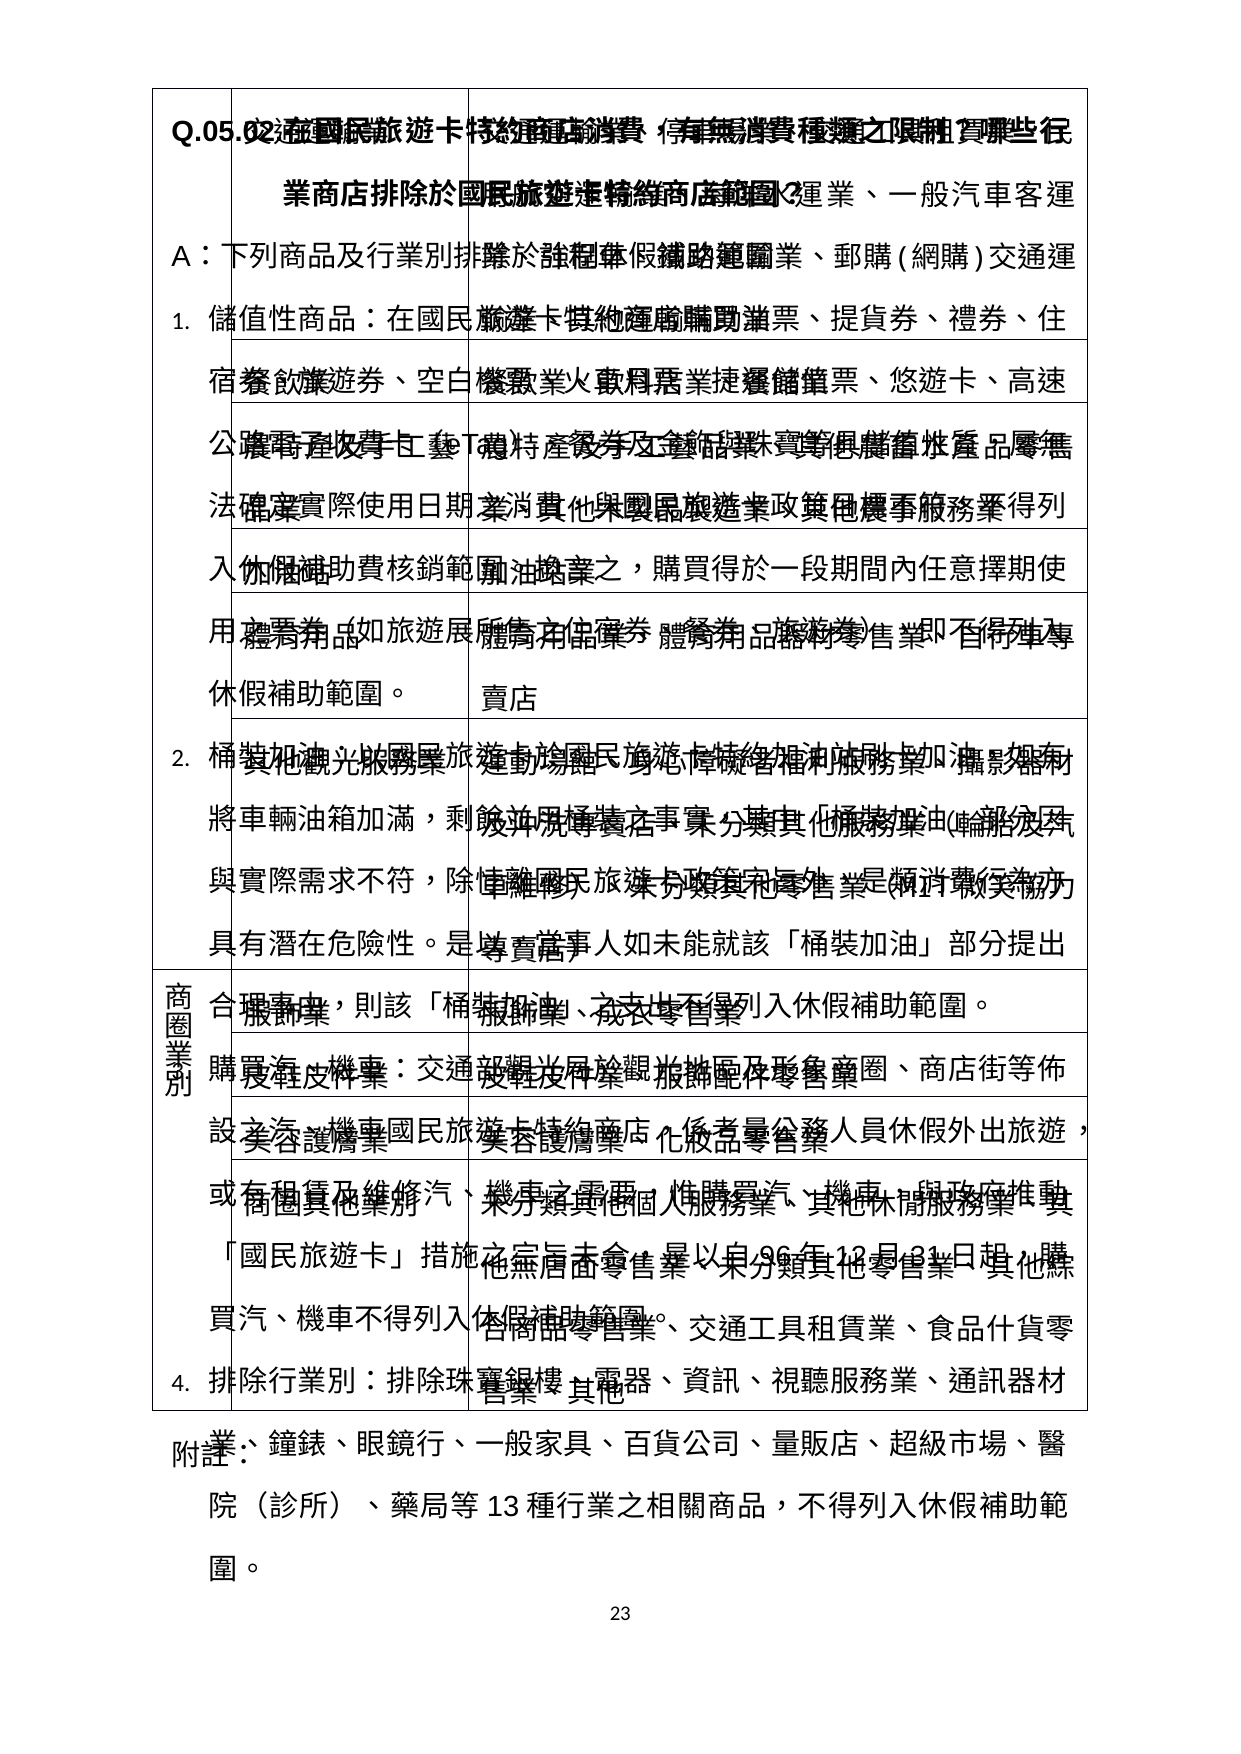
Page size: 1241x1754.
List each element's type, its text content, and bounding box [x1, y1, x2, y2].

list 購買汽、機車：交通部觀光局於觀光地區及形象商圈、商店街等佈設之汽、機車國民旅遊卡特約商店，係考量公務人員休假外出旅遊，或有租賃及維修汽、機車之需要，惟購買汽、機車，與政府推動「國民旅遊卡」措施之宗旨未合，是以自96年12月31日起，購買汽、機車不得列入休假補助範圍。 [232, 1160, 468, 1337]
table_cell 加油站業 [1069, 529, 1087, 592]
list 儲值性商品：在國民旅遊卡特約商店購買油票、提貨券、禮券、住宿券、旅遊券、空白機票、火車月票、捷運儲值票、悠遊卡、高速公路電子收費卡（eTag）、餐券及金飾與珠寶等具儲值性質，屬無法確定實際使用日期之消費，與國民旅遊卡政策目標不符，不得列入休假補助費核銷範圍。換言之，購買得於一段期間內任意擇期使用之票券（如旅遊展所售之住宿券、餐券、旅遊券），即不得列入休假補助範圍。 [469, 340, 1069, 402]
list 購買汽、機車：交通部觀光局於觀光地區及形象商圈、商店街等佈設之汽、機車國民旅遊卡特約商店，係考量公務人員休假外出旅遊，或有租賃及維修汽、機車之需要，惟購買汽、機車，與政府推動「國民旅遊卡」措施之宗旨未合，是以自96年12月31日起，購買汽、機車不得列入休假補助範圍。 [171, 1025, 231, 1337]
table_cell 商圈業別 [153, 970, 171, 1410]
list 儲值性商品：在國民旅遊卡特約商店購買油票、提貨券、禮券、住宿券、旅遊券、空白機票、火車月票、捷運儲值票、悠遊卡、高速公路電子收費卡（eTag）、餐券及金飾與珠寶等具儲值性質，屬無法確定實際使用日期之消費，與國民旅遊卡政策目標不符，不得列入休假補助費核銷範圍。換言之，購買得於一段期間內任意擇期使用之票券（如旅遊展所售之住宿券、餐券、旅遊券），即不得列入休假補助範圍。 [232, 275, 468, 339]
table_cell 未分類其他個人服務業、其他休閒服務業、其他無店面零售業、未分類其他零售業、其他綜合商品零售業、交通工具租賃業、食品什貨零售業、其他 [1069, 1160, 1087, 1410]
list 購買汽、機車：交通部觀光局於觀光地區及形象商圈、商店街等佈設之汽、機車國民旅遊卡特約商店，係考量公務人員休假外出旅遊，或有租賃及維修汽、機車之需要，惟購買汽、機車，與政府推動「國民旅遊卡」措施之宗旨未合，是以自96年12月31日起，購買汽、機車不得列入休假補助範圍。 [469, 1033, 1069, 1096]
text A：下列商品及行業別排除於強制休假補助範圍： [171, 212, 231, 275]
text A：下列商品及行業別排除於強制休假補助範圍： [232, 212, 468, 275]
list 桶裝加油：以國民旅遊卡於國民旅遊卡特約加油站刷卡加油，如有將車輛油箱加滿，剩餘並用桶裝之事實，其中「桶裝加油」部分因與實際需求不符，除悖離國民旅遊卡政策宗旨外，是類消費行為亦具有潛在危險性。是以，當事人如未能就該「桶裝加油」部分提出合理事由，則該「桶裝加油」之支出不得列入休假補助範圍。 [232, 719, 468, 969]
table_cell 美容護膚業、化妝品零售業 [1069, 1097, 1087, 1159]
list 儲值性商品：在國民旅遊卡特約商店購買油票、提貨券、禮券、住宿券、旅遊券、空白機票、火車月票、捷運儲值票、悠遊卡、高速公路電子收費卡（eTag）、餐券及金飾與珠寶等具儲值性質，屬無法確定實際使用日期之消費，與國民旅遊卡政策目標不符，不得列入休假補助費核銷範圍。換言之，購買得於一段期間內任意擇期使用之票券（如旅遊展所售之住宿券、餐券、旅遊券），即不得列入休假補助範圍。 [469, 403, 1069, 528]
list 儲值性商品：在國民旅遊卡特約商店購買油票、提貨券、禮券、住宿券、旅遊券、空白機票、火車月票、捷運儲值票、悠遊卡、高速公路電子收費卡（eTag）、餐券及金飾與珠寶等具儲值性質，屬無法確定實際使用日期之消費，與國民旅遊卡政策目標不符，不得列入休假補助費核銷範圍。換言之，購買得於一段期間內任意擇期使用之票券（如旅遊展所售之住宿券、餐券、旅遊券），即不得列入休假補助範圍。 [469, 529, 1069, 592]
text Q.05.02.在國民旅遊卡特約商店消費，有無消費種類之限制？哪些行業商店排除於國民旅遊卡特約商店範圍？ [232, 89, 468, 212]
table_cell 皮鞋皮件業、服飾配件零售業 [1069, 1033, 1087, 1096]
text Q.05.02.在國民旅遊卡特約商店消費，有無消費種類之限制？哪些行業商店排除於國民旅遊卡特約商店範圍？ [469, 89, 1069, 212]
text Q.05.02.在國民旅遊卡特約商店消費，有無消費種類之限制？哪些行業商店排除於國民旅遊卡特約商店範圍？ [171, 89, 231, 212]
list 桶裝加油：以國民旅遊卡於國民旅遊卡特約加油站刷卡加油，如有將車輛油箱加滿，剩餘並用桶裝之事實，其中「桶裝加油」部分因與實際需求不符，除悖離國民旅遊卡政策宗旨外，是類消費行為亦具有潛在危險性。是以，當事人如未能就該「桶裝加油」部分提出合理事由，則該「桶裝加油」之支出不得列入休假補助範圍。 [171, 712, 231, 969]
list 儲值性商品：在國民旅遊卡特約商店購買油票、提貨券、禮券、住宿券、旅遊券、空白機票、火車月票、捷運儲值票、悠遊卡、高速公路電子收費卡（eTag）、餐券及金飾與珠寶等具儲值性質，屬無法確定實際使用日期之消費，與國民旅遊卡政策目標不符，不得列入休假補助費核銷範圍。換言之，購買得於一段期間內任意擇期使用之票券（如旅遊展所售之住宿券、餐券、旅遊券），即不得列入休假補助範圍。 [232, 340, 468, 402]
list 儲值性商品：在國民旅遊卡特約商店購買油票、提貨券、禮券、住宿券、旅遊券、空白機票、火車月票、捷運儲值票、悠遊卡、高速公路電子收費卡（eTag）、餐券及金飾與珠寶等具儲值性質，屬無法確定實際使用日期之消費，與國民旅遊卡政策目標不符，不得列入休假補助費核銷範圍。換言之，購買得於一段期間內任意擇期使用之票券（如旅遊展所售之住宿券、餐券、旅遊券），即不得列入休假補助範圍。 [232, 529, 468, 592]
list 購買汽、機車：交通部觀光局於觀光地區及形象商圈、商店街等佈設之汽、機車國民旅遊卡特約商店，係考量公務人員休假外出旅遊，或有租賃及維修汽、機車之需要，惟購買汽、機車，與政府推動「國民旅遊卡」措施之宗旨未合，是以自96年12月31日起，購買汽、機車不得列入休假補助範圍。 [469, 1025, 1069, 1032]
list 桶裝加油：以國民旅遊卡於國民旅遊卡特約加油站刷卡加油，如有將車輛油箱加滿，剩餘並用桶裝之事實，其中「桶裝加油」部分因與實際需求不符，除悖離國民旅遊卡政策宗旨外，是類消費行為亦具有潛在危險性。是以，當事人如未能就該「桶裝加油」部分提出合理事由，則該「桶裝加油」之支出不得列入休假補助範圍。 [171, 970, 231, 1025]
list 儲值性商品：在國民旅遊卡特約商店購買油票、提貨券、禮券、住宿券、旅遊券、空白機票、火車月票、捷運儲值票、悠遊卡、高速公路電子收費卡（eTag）、餐券及金飾與珠寶等具儲值性質，屬無法確定實際使用日期之消費，與國民旅遊卡政策目標不符，不得列入休假補助費核銷範圍。換言之，購買得於一段期間內任意擇期使用之票券（如旅遊展所售之住宿券、餐券、旅遊券），即不得列入休假補助範圍。 [469, 275, 1069, 339]
table_cell 運動場館、身心障礙者福利服務業、攝影器材及沖洗專賣店、未分類其他服務業（輪胎及汽車維修）、未分類其他零售業（MIT微笑協力專賣店） [1069, 719, 1087, 969]
table_cell 服飾業、成衣零售業 [1069, 970, 1087, 1032]
list 桶裝加油：以國民旅遊卡於國民旅遊卡特約加油站刷卡加油，如有將車輛油箱加滿，剩餘並用桶裝之事實，其中「桶裝加油」部分因與實際需求不符，除悖離國民旅遊卡政策宗旨外，是類消費行為亦具有潛在危險性。是以，當事人如未能就該「桶裝加油」部分提出合理事由，則該「桶裝加油」之支出不得列入休假補助範圍。 [232, 970, 468, 1025]
table_cell 體育用品業、體育用品器材零售業、自行車專賣店 [1069, 593, 1087, 718]
list 排除行業別：排除珠寶銀樓、電器、資訊、視聽服務業、通訊器材業、鐘錶、眼鏡行、一般家具、百貨公司、量販店、超級市場、醫院（診所）、藥局等13種行業之相關商品，不得列入休假補助範圍。 [469, 1337, 1069, 1410]
text A：下列商品及行業別排除於強制休假補助範圍： [469, 212, 1069, 275]
list 購買汽、機車：交通部觀光局於觀光地區及形象商圈、商店街等佈設之汽、機車國民旅遊卡特約商店，係考量公務人員休假外出旅遊，或有租賃及維修汽、機車之需要，惟購買汽、機車，與政府推動「國民旅遊卡」措施之宗旨未合，是以自96年12月31日起，購買汽、機車不得列入休假補助範圍。 [232, 1097, 468, 1159]
list 儲值性商品：在國民旅遊卡特約商店購買油票、提貨券、禮券、住宿券、旅遊券、空白機票、火車月票、捷運儲值票、悠遊卡、高速公路電子收費卡（eTag）、餐券及金飾與珠寶等具儲值性質，屬無法確定實際使用日期之消費，與國民旅遊卡政策目標不符，不得列入休假補助費核銷範圍。換言之，購買得於一段期間內任意擇期使用之票券（如旅遊展所售之住宿券、餐券、旅遊券），即不得列入休假補助範圍。 [171, 275, 231, 712]
list 儲值性商品：在國民旅遊卡特約商店購買油票、提貨券、禮券、住宿券、旅遊券、空白機票、火車月票、捷運儲值票、悠遊卡、高速公路電子收費卡（eTag）、餐券及金飾與珠寶等具儲值性質，屬無法確定實際使用日期之消費，與國民旅遊卡政策目標不符，不得列入休假補助費核銷範圍。換言之，購買得於一段期間內任意擇期使用之票券（如旅遊展所售之住宿券、餐券、旅遊券），即不得列入休假補助範圍。 [232, 403, 468, 528]
list 儲值性商品：在國民旅遊卡特約商店購買油票、提貨券、禮券、住宿券、旅遊券、空白機票、火車月票、捷運儲值票、悠遊卡、高速公路電子收費卡（eTag）、餐券及金飾與珠寶等具儲值性質，屬無法確定實際使用日期之消費，與國民旅遊卡政策目標不符，不得列入休假補助費核銷範圍。換言之，購買得於一段期間內任意擇期使用之票券（如旅遊展所售之住宿券、餐券、旅遊券），即不得列入休假補助範圍。 [232, 593, 468, 712]
table_cell 觀光休閒及藝文業別 [153, 89, 171, 969]
table_cell 交通運輸業、停車場業、交通工具租賃業、民用航空運輸業、海洋水運業、一般汽車客運業、計程車、鐵路運輸業、郵購(網購)交通運輸業、其他運輸輔助業 [1069, 89, 1087, 338]
list 購買汽、機車：交通部觀光局於觀光地區及形象商圈、商店街等佈設之汽、機車國民旅遊卡特約商店，係考量公務人員休假外出旅遊，或有租賃及維修汽、機車之需要，惟購買汽、機車，與政府推動「國民旅遊卡」措施之宗旨未合，是以自96年12月31日起，購買汽、機車不得列入休假補助範圍。 [469, 1097, 1069, 1159]
table_cell 農特產及手工藝品業、其他農畜水產品零售業、其他木製品製造業、其他農事服務業 [1069, 403, 1087, 528]
list 排除行業別：排除珠寶銀樓、電器、資訊、視聽服務業、通訊器材業、鐘錶、眼鏡行、一般家具、百貨公司、量販店、超級市場、醫院（診所）、藥局等13種行業之相關商品，不得列入休假補助範圍。 [171, 1337, 231, 1410]
list 桶裝加油：以國民旅遊卡於國民旅遊卡特約加油站刷卡加油，如有將車輛油箱加滿，剩餘並用桶裝之事實，其中「桶裝加油」部分因與實際需求不符，除悖離國民旅遊卡政策宗旨外，是類消費行為亦具有潛在危險性。是以，當事人如未能就該「桶裝加油」部分提出合理事由，則該「桶裝加油」之支出不得列入休假補助範圍。 [469, 719, 1069, 969]
list 桶裝加油：以國民旅遊卡於國民旅遊卡特約加油站刷卡加油，如有將車輛油箱加滿，剩餘並用桶裝之事實，其中「桶裝加油」部分因與實際需求不符，除悖離國民旅遊卡政策宗旨外，是類消費行為亦具有潛在危險性。是以，當事人如未能就該「桶裝加油」部分提出合理事由，則該「桶裝加油」之支出不得列入休假補助範圍。 [469, 712, 1069, 718]
list 購買汽、機車：交通部觀光局於觀光地區及形象商圈、商店街等佈設之汽、機車國民旅遊卡特約商店，係考量公務人員休假外出旅遊，或有租賃及維修汽、機車之需要，惟購買汽、機車，與政府推動「國民旅遊卡」措施之宗旨未合，是以自96年12月31日起，購買汽、機車不得列入休假補助範圍。 [232, 1033, 468, 1096]
list 儲值性商品：在國民旅遊卡特約商店購買油票、提貨券、禮券、住宿券、旅遊券、空白機票、火車月票、捷運儲值票、悠遊卡、高速公路電子收費卡（eTag）、餐券及金飾與珠寶等具儲值性質，屬無法確定實際使用日期之消費，與國民旅遊卡政策目標不符，不得列入休假補助費核銷範圍。換言之，購買得於一段期間內任意擇期使用之票券（如旅遊展所售之住宿券、餐券、旅遊券），即不得列入休假補助範圍。 [469, 593, 1069, 712]
list 排除行業別：排除珠寶銀樓、電器、資訊、視聽服務業、通訊器材業、鐘錶、眼鏡行、一般家具、百貨公司、量販店、超級市場、醫院（診所）、藥局等13種行業之相關商品，不得列入休假補助範圍。 [171, 1411, 1069, 1587]
list 排除行業別：排除珠寶銀樓、電器、資訊、視聽服務業、通訊器材業、鐘錶、眼鏡行、一般家具、百貨公司、量販店、超級市場、醫院（診所）、藥局等13種行業之相關商品，不得列入休假補助範圍。 [232, 1337, 468, 1410]
table_cell 餐飲業、飲料店業、餐館業 [1069, 340, 1087, 402]
list 桶裝加油：以國民旅遊卡於國民旅遊卡特約加油站刷卡加油，如有將車輛油箱加滿，剩餘並用桶裝之事實，其中「桶裝加油」部分因與實際需求不符，除悖離國民旅遊卡政策宗旨外，是類消費行為亦具有潛在危險性。是以，當事人如未能就該「桶裝加油」部分提出合理事由，則該「桶裝加油」之支出不得列入休假補助範圍。 [469, 970, 1069, 1025]
list 購買汽、機車：交通部觀光局於觀光地區及形象商圈、商店街等佈設之汽、機車國民旅遊卡特約商店，係考量公務人員休假外出旅遊，或有租賃及維修汽、機車之需要，惟購買汽、機車，與政府推動「國民旅遊卡」措施之宗旨未合，是以自96年12月31日起，購買汽、機車不得列入休假補助範圍。 [469, 1160, 1069, 1337]
